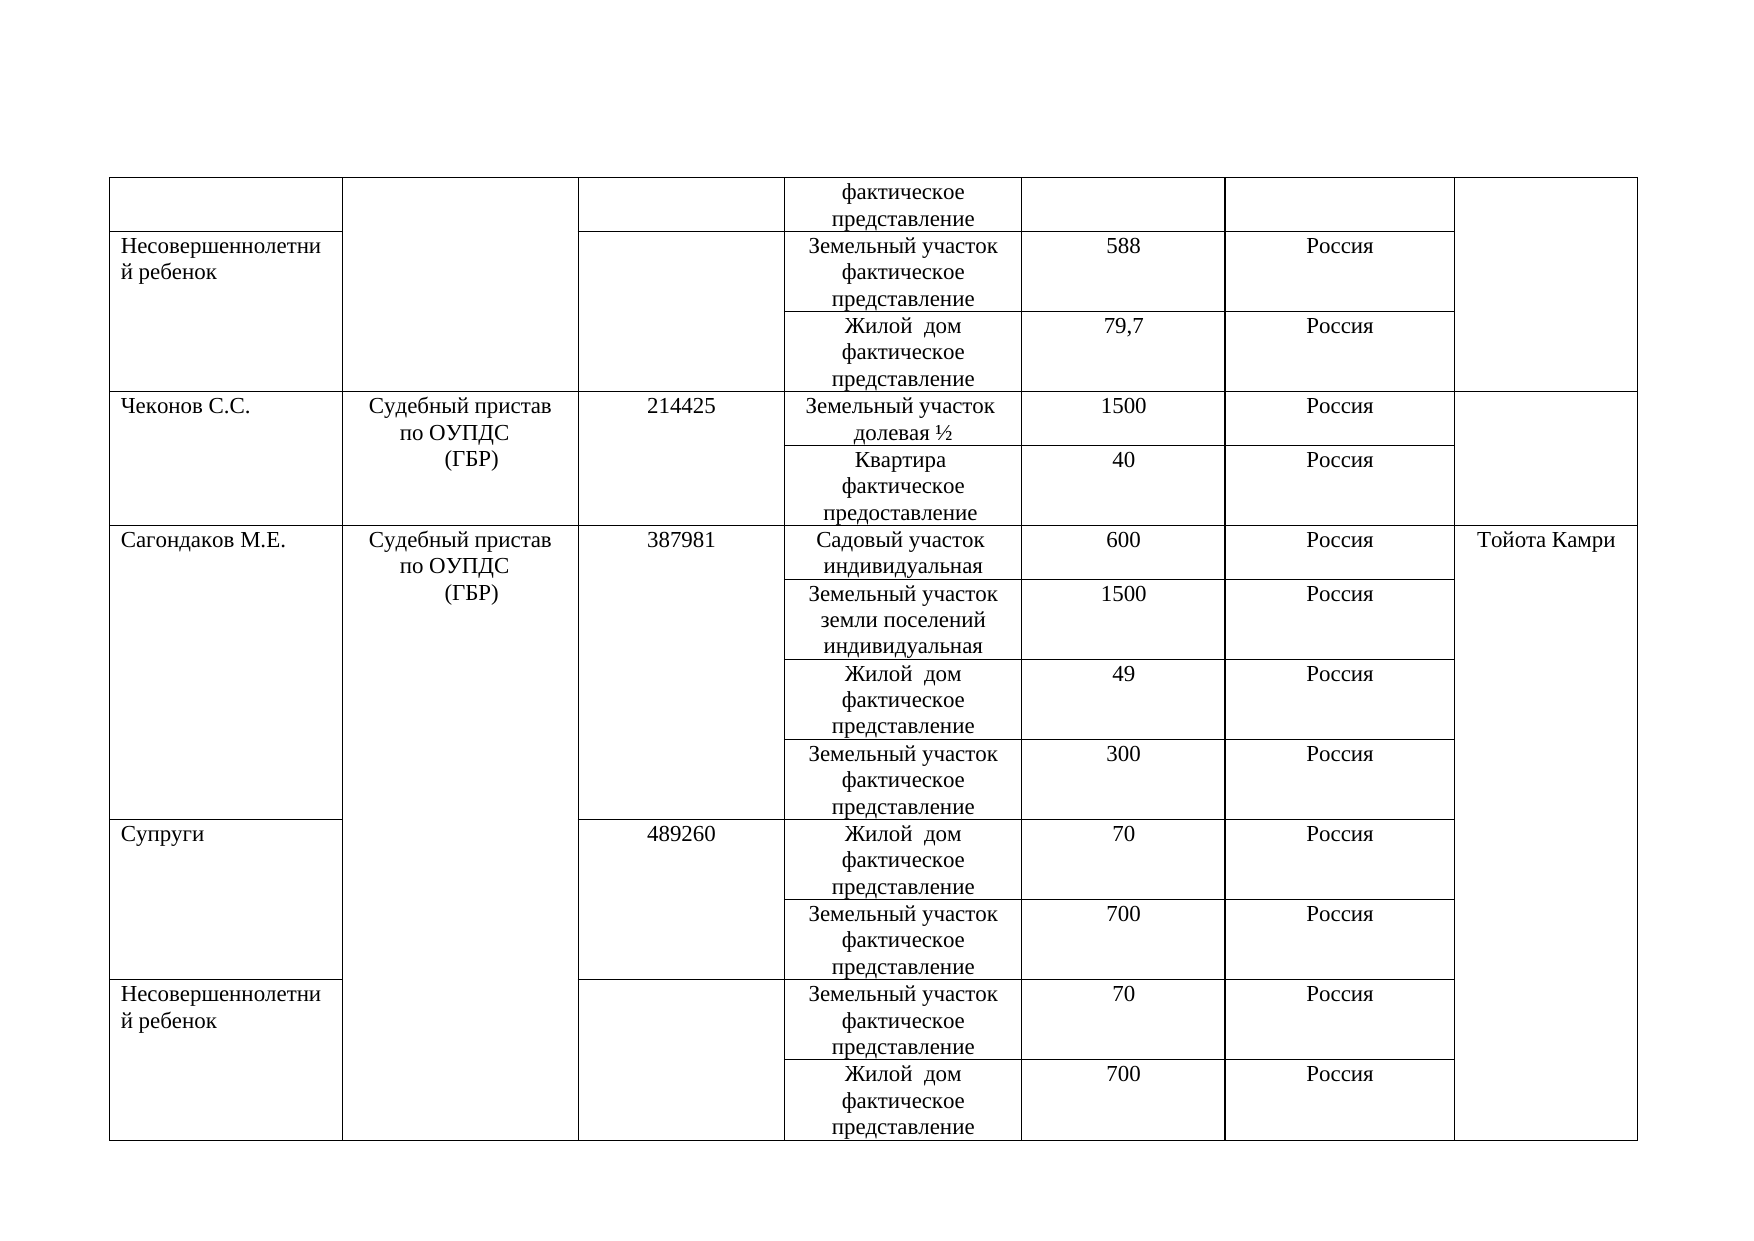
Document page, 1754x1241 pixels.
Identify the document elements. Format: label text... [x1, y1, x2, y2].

table_cell [579, 980, 784, 1139]
table_cell 600 [1022, 526, 1224, 579]
table_cell [343, 178, 578, 391]
table_cell Жилой дом фактическое представление [785, 312, 1021, 391]
table_cell Россия [1226, 660, 1454, 739]
table_cell Тойота Камри [1455, 526, 1637, 1139]
table_cell Жилой дом фактическое представление [785, 820, 1021, 899]
table_cell Жилой дом фактическое представление [785, 660, 1021, 739]
table_cell 1500 [1022, 392, 1224, 445]
table_cell [1022, 178, 1224, 231]
table_cell Земельный участок долевая ½ [785, 392, 1021, 445]
table_cell Супруги [110, 820, 342, 979]
table_cell Россия [1226, 580, 1454, 659]
table_cell Земельный участок фактическое представление [785, 900, 1021, 979]
table_cell 588 [1022, 232, 1224, 311]
table_cell Россия [1226, 526, 1454, 579]
table_cell фактическое представление [785, 178, 1021, 231]
table_cell 700 [1022, 1060, 1224, 1139]
table_cell 79,7 [1022, 312, 1224, 391]
table_cell 70 [1022, 980, 1224, 1059]
table_cell [1455, 178, 1637, 391]
table_cell Земельный участок фактическое представление [785, 980, 1021, 1059]
table_cell [1455, 392, 1637, 525]
table_cell Россия [1226, 740, 1454, 819]
table_cell Земельный участок фактическое представление [785, 740, 1021, 819]
table_cell Россия [1226, 312, 1454, 391]
table_cell Садовый участок индивидуальная [785, 526, 1021, 579]
table_cell 700 [1022, 900, 1224, 979]
table_cell Россия [1226, 900, 1454, 979]
table_cell 40 [1022, 446, 1224, 525]
table_cell Судебный пристав по ОУПДС (ГБР) [343, 392, 578, 525]
table_cell Россия [1226, 980, 1454, 1059]
table_cell 70 [1022, 820, 1224, 899]
table_cell Россия [1226, 232, 1454, 311]
table_cell Россия [1226, 820, 1454, 899]
table_cell Судебный пристав по ОУПДС (ГБР) [343, 526, 578, 1139]
table_cell Земельный участок земли поселений индивидуальная [785, 580, 1021, 659]
table_cell 1500 [1022, 580, 1224, 659]
table_cell 387981 [579, 526, 784, 819]
table_cell Несовершеннолетний ребенок [110, 232, 342, 391]
table_cell Сагондаков М.Е. [110, 526, 342, 819]
table_cell Жилой дом фактическое представление [785, 1060, 1021, 1139]
table_cell Россия [1226, 446, 1454, 525]
table_cell [579, 232, 784, 391]
table_cell Земельный участок фактическое представление [785, 232, 1021, 311]
table_cell 300 [1022, 740, 1224, 819]
table_cell Чеконов С.С. [110, 392, 342, 525]
table_cell 489260 [579, 820, 784, 979]
table_cell Несовершеннолетний ребенок [110, 980, 342, 1139]
table_cell Россия [1226, 392, 1454, 445]
table_cell [110, 178, 342, 231]
table_cell Россия [1226, 1060, 1454, 1139]
table_cell 49 [1022, 660, 1224, 739]
table_cell [579, 178, 784, 231]
table_cell [1226, 178, 1454, 231]
table_cell Квартира фактическое предоставление [785, 446, 1021, 525]
table_cell 214425 [579, 392, 784, 525]
